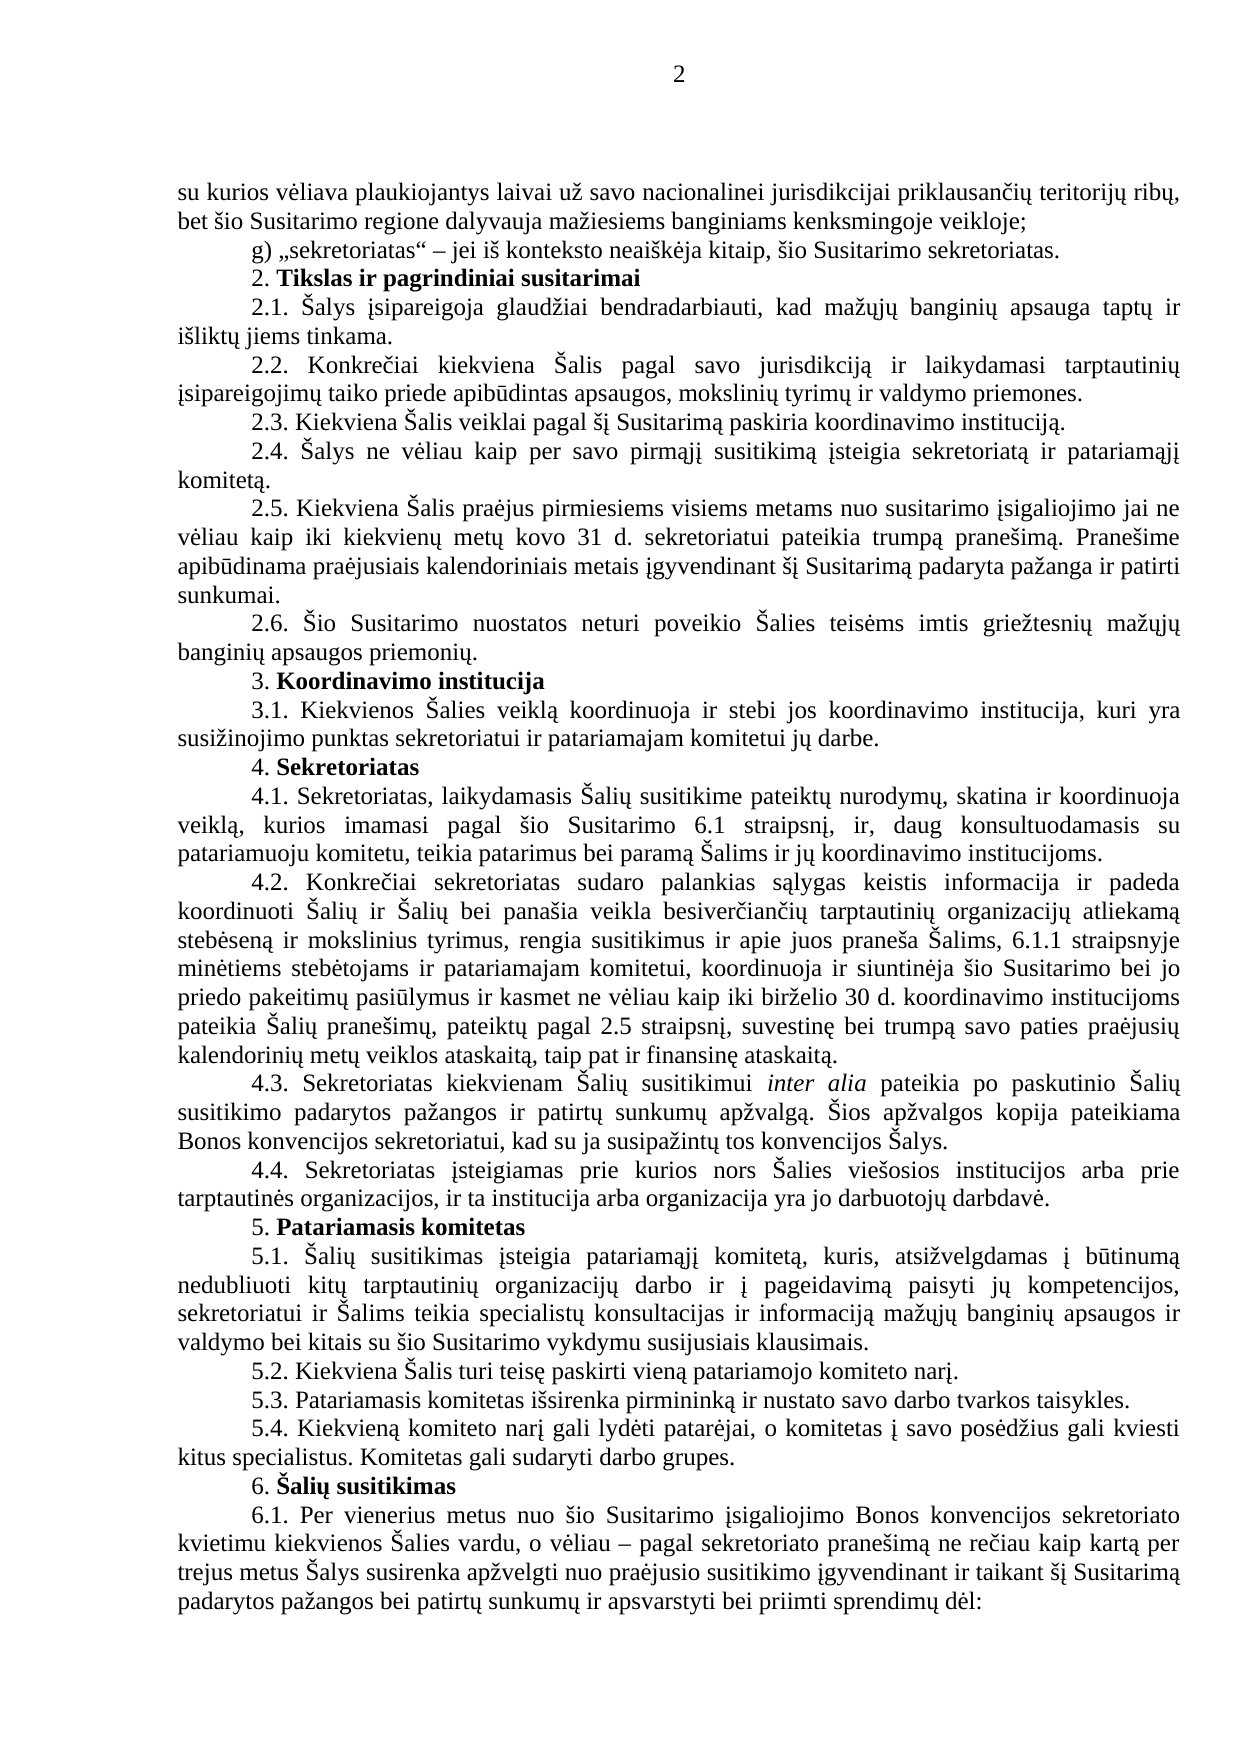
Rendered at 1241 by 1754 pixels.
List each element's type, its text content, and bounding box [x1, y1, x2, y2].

text 2.5. Kiekviena Šalis praėjus pirmiesiems visiems metams nuo susitarimo įsigaliojimo jai ne vėliau kaip iki kiekvienų metų kovo 31 d. sekretoriatui pateikia trumpą pranešimą. Pranešime apibūdinama praėjusiais kalendoriniais metais įgyvendinant šį Susitarimą padaryta pažanga ir patirti sunkumai. [177, 493, 1181, 608]
text 3. Koordinavimo institucija [177, 666, 1181, 695]
text 5. Patariamasis komitetas [177, 1212, 1181, 1241]
text 4. Sekretoriatas [177, 752, 1181, 781]
text g) „sekretoriatas“ – jei iš konteksto neaiškėja kitaip, šio Susitarimo sekretoriatas. [177, 235, 1181, 263]
text 4.2. Konkrečiai sekretoriatas sudaro palankias sąlygas keistis informacija ir padeda koordinuoti Šalių ir Šalių bei panašia veikla besiverčiančių tarptautinių organizacijų atliekamą stebėseną ir mokslinius tyrimus, rengia susitikimus ir apie juos praneša Šalims, 6.1.1 straipsnyje minėtiems stebėtojams ir patariamajam komitetui, koordinuoja ir siuntinėja šio Susitarimo bei jo priedo pakeitimų pasiūlymus ir kasmet ne vėliau kaip iki birželio 30 d. koordinavimo institucijoms pateikia Šalių pranešimų, pateiktų pagal 2.5 straipsnį, suvestinę bei trumpą savo paties praėjusių kalendorinių metų veiklos ataskaitą, taip pat ir finansinę ataskaitą. [177, 867, 1181, 1068]
text 2.6. Šio Susitarimo nuostatos neturi poveikio Šalies teisėms imtis griežtesnių mažųjų banginių apsaugos priemonių. [177, 608, 1181, 666]
text 2.2. Konkrečiai kiekviena Šalis pagal savo jurisdikciją ir laikydamasi tarptautinių įsipareigojimų taiko priede apibūdintas apsaugos, mokslinių tyrimų ir valdymo priemones. [177, 350, 1181, 407]
text 5.3. Patariamasis komitetas išsirenka pirmininką ir nustato savo darbo tvarkos taisykles. [177, 1385, 1181, 1413]
text 2.3. Kiekviena Šalis veiklai pagal šį Susitarimą paskiria koordinavimo instituciją. [177, 407, 1181, 436]
text 2. Tikslas ir pagrindiniai susitarimai [177, 263, 1181, 292]
text 5.1. Šalių susitikimas įsteigia patariamąjį komitetą, kuris, atsižvelgdamas į būtinumą nedubliuoti kitų tarptautinių organizacijų darbo ir į pageidavimą paisyti jų kompetencijos, sekretoriatui ir Šalims teikia specialistų konsultacijas ir informaciją mažųjų banginių apsaugos ir valdymo bei kitais su šio Susitarimo vykdymu susijusiais klausimais. [177, 1241, 1181, 1356]
text 4.4. Sekretoriatas įsteigiamas prie kurios nors Šalies viešosios institucijos arba prie tarptautinės organizacijos, ir ta institucija arba organizacija yra jo darbuotojų darbdavė. [177, 1155, 1181, 1212]
text 2.1. Šalys įsipareigoja glaudžiai bendradarbiauti, kad mažųjų banginių apsauga taptų ir išliktų jiems tinkama. [177, 292, 1181, 350]
text 3.1. Kiekvienos Šalies veiklą koordinuoja ir stebi jos koordinavimo institucija, kuri yra susižinojimo punktas sekretoriatui ir patariamajam komitetui jų darbe. [177, 695, 1181, 752]
text 4.1. Sekretoriatas, laikydamasis Šalių susitikime pateiktų nurodymų, skatina ir koordinuoja veiklą, kurios imamasi pagal šio Susitarimo 6.1 straipsnį, ir, daug konsultuodamasis su patariamuoju komitetu, teikia patarimus bei paramą Šalims ir jų koordinavimo institucijoms. [177, 781, 1181, 867]
text 5.4. Kiekvieną komiteto narį gali lydėti patarėjai, o komitetas į savo posėdžius gali kviesti kitus specialistus. Komitetas gali sudaryti darbo grupes. [177, 1413, 1181, 1471]
text su kurios vėliava plaukiojantys laivai už savo nacionalinei jurisdikcijai priklausančių teritorijų ribų, bet šio Susitarimo regione dalyvauja mažiesiems banginiams kenksmingoje veikloje; [177, 177, 1181, 235]
text 2.4. Šalys ne vėliau kaip per savo pirmąjį susitikimą įsteigia sekretoriatą ir patariamąjį komitetą. [177, 436, 1181, 493]
text 5.2. Kiekviena Šalis turi teisę paskirti vieną patariamojo komiteto narį. [177, 1356, 1181, 1385]
text 6. Šalių susitikimas [177, 1471, 1181, 1500]
text 6.1. Per vienerius metus nuo šio Susitarimo įsigaliojimo Bonos konvencijos sekretoriato kvietimu kiekvienos Šalies vardu, o vėliau – pagal sekretoriato pranešimą ne rečiau kaip kartą per trejus metus Šalys susirenka apžvelgti nuo praėjusio susitikimo įgyvendinant ir taikant šį Susitarimą padarytos pažangos bei patirtų sunkumų ir apsvarstyti bei priimti sprendimų dėl: [177, 1500, 1181, 1615]
text 4.3. Sekretoriatas kiekvienam Šalių susitikimui inter alia pateikia po paskutinio Šalių susitikimo padarytos pažangos ir patirtų sunkumų apžvalgą. Šios apžvalgos kopija pateikiama Bonos konvencijos sekretoriatui, kad su ja susipažintų tos konvencijos Šalys. [177, 1068, 1181, 1155]
